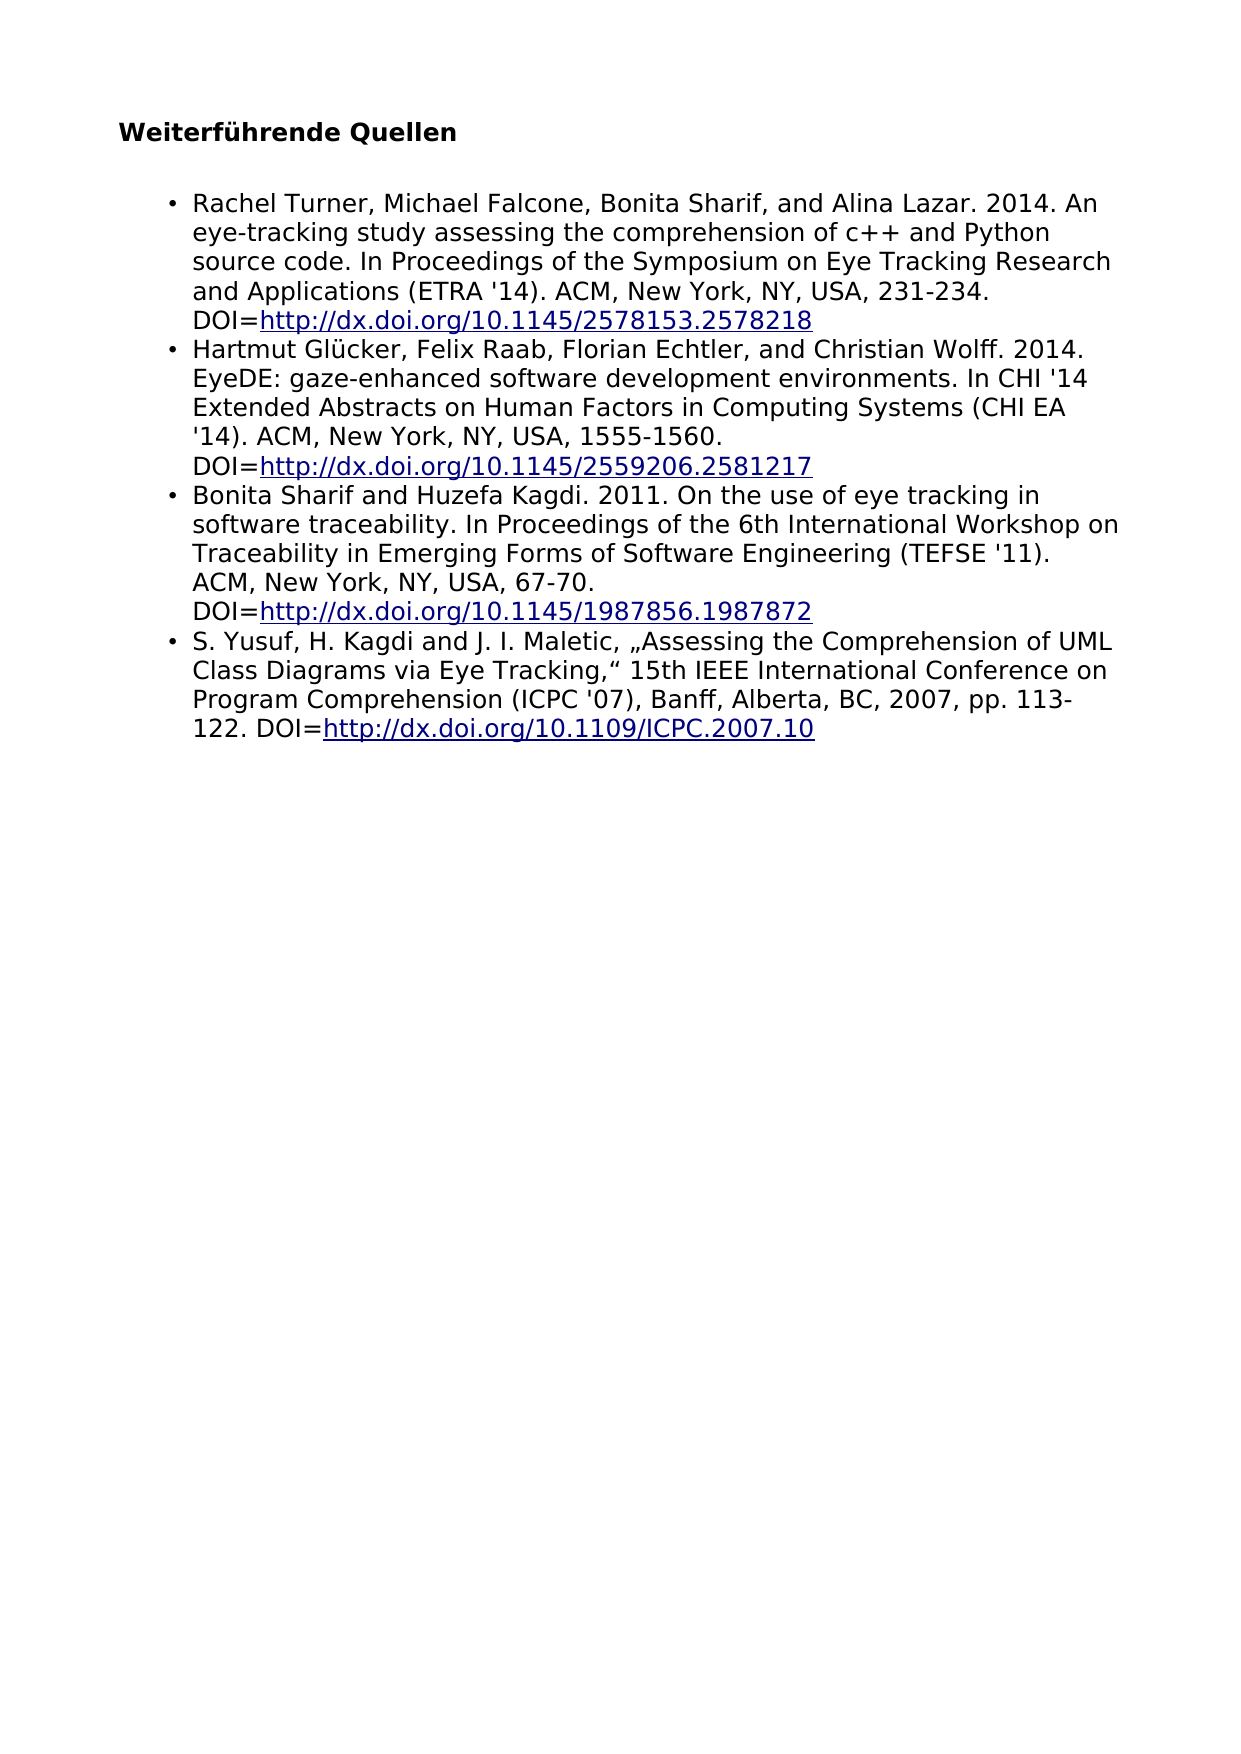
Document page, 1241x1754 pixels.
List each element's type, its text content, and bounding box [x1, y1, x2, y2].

subtitle Weiterführende Quellen [118, 118, 1122, 147]
list Hartmut Glücker, Felix Raab, Florian Echtler, and Christian Wolff. 2014. EyeDE: gaze-enhanced software development environments. In CHI '14 Extended Abstracts on Human Factors in Computing Systems (CHI EA '14). ACM, New York, NY, USA, 1555-1560. DOI=http://dx.doi.org/10.1145/2559206.2581217 [177, 335, 1122, 481]
list Bonita Sharif and Huzefa Kagdi. 2011. On the use of eye tracking in software traceability. In Proceedings of the 6th International Workshop on Traceability in Emerging Forms of Software Engineering (TEFSE '11). ACM, New York, NY, USA, 67-70. DOI=http://dx.doi.org/10.1145/1987856.1987872 [177, 481, 1122, 627]
list Rachel Turner, Michael Falcone, Bonita Sharif, and Alina Lazar. 2014. An eye-tracking study assessing the comprehension of c++ and Python source code. In Proceedings of the Symposium on Eye Tracking Research and Applications (ETRA '14). ACM, New York, NY, USA, 231-234. DOI=http://dx.doi.org/10.1145/2578153.2578218 [177, 189, 1122, 335]
list S. Yusuf, H. Kagdi and J. I. Maletic, „Assessing the Comprehension of UML Class Diagrams via Eye Tracking,“ 15th IEEE International Conference on Program Comprehension (ICPC '07), Banff, Alberta, BC, 2007, pp. 113-122. DOI=http://dx.doi.org/10.1109/ICPC.2007.10 [177, 627, 1122, 743]
